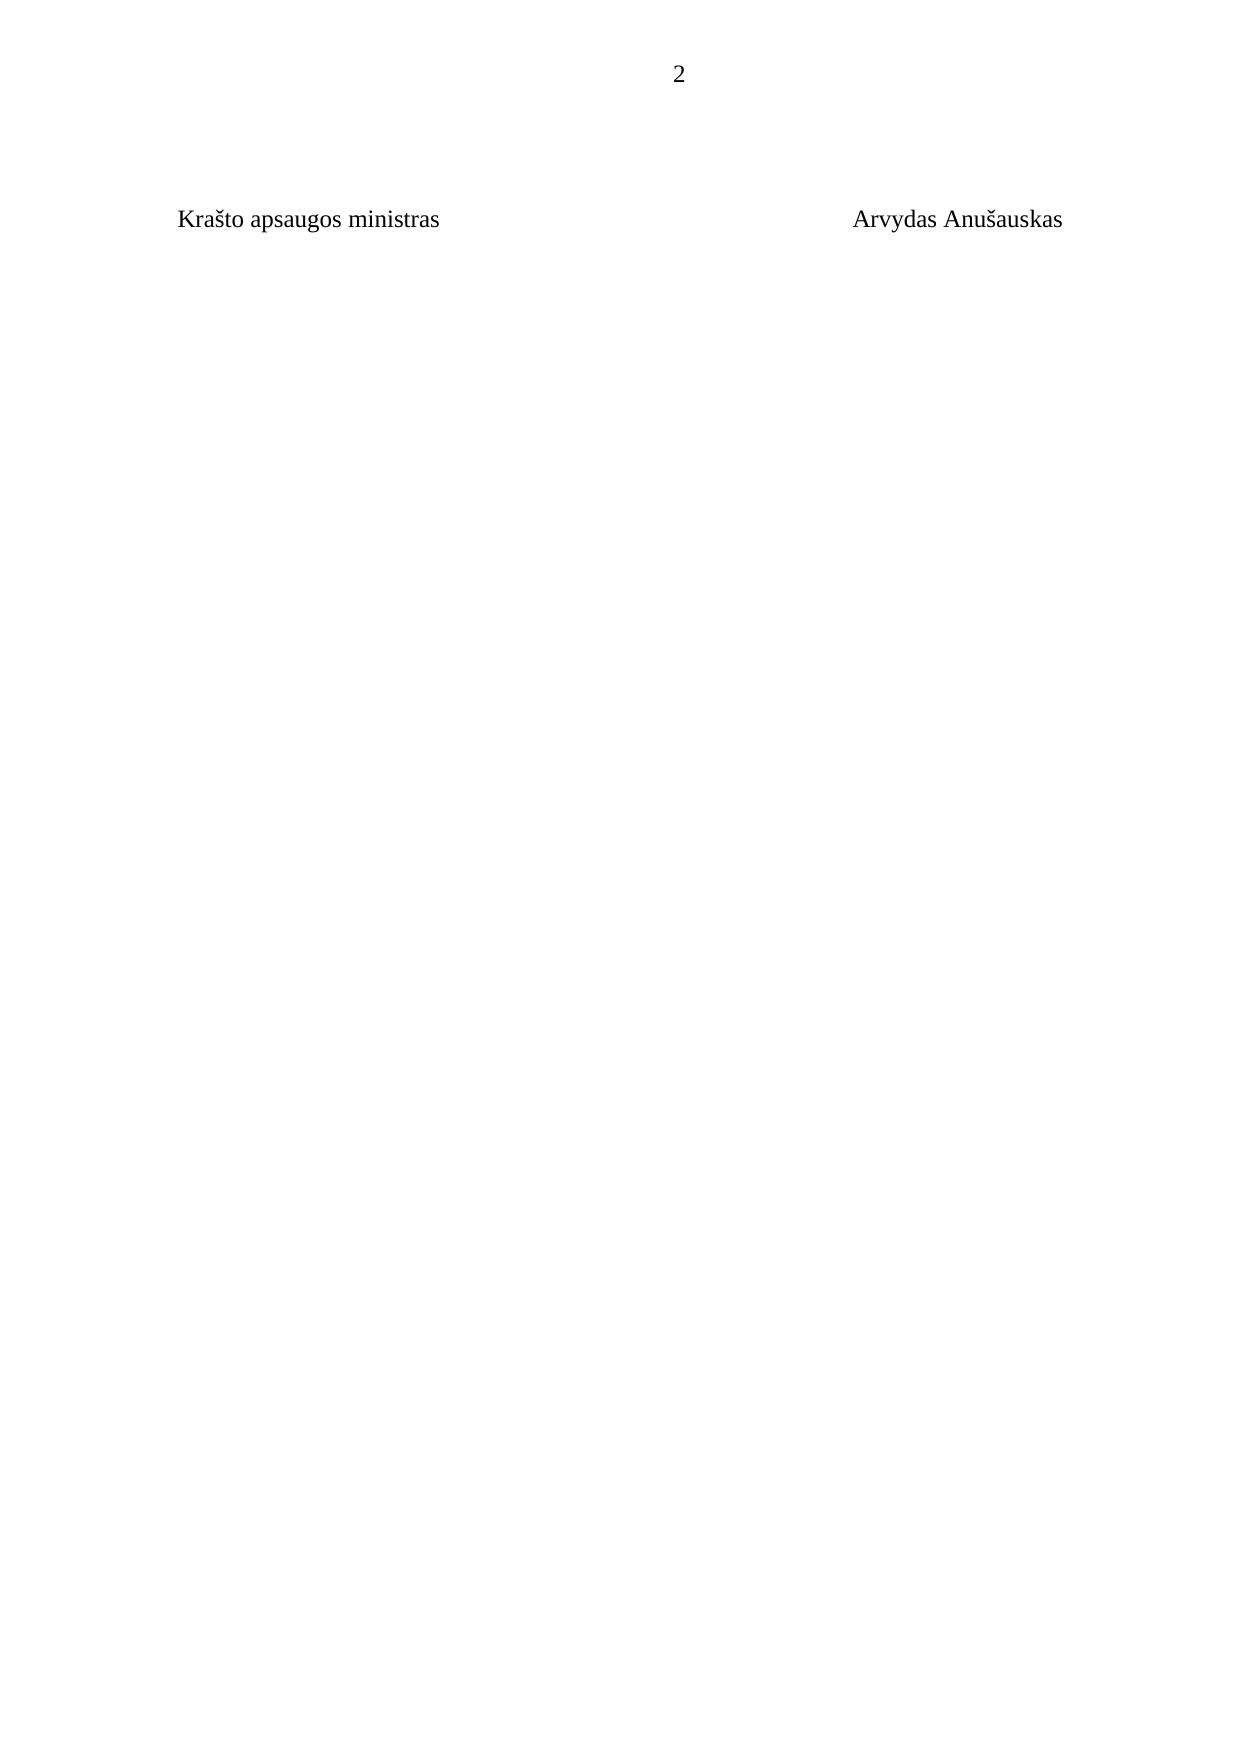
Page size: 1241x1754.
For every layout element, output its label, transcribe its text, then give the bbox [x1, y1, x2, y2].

text Krašto apsaugos ministras Arvydas Anušauskas [177, 204, 1181, 233]
